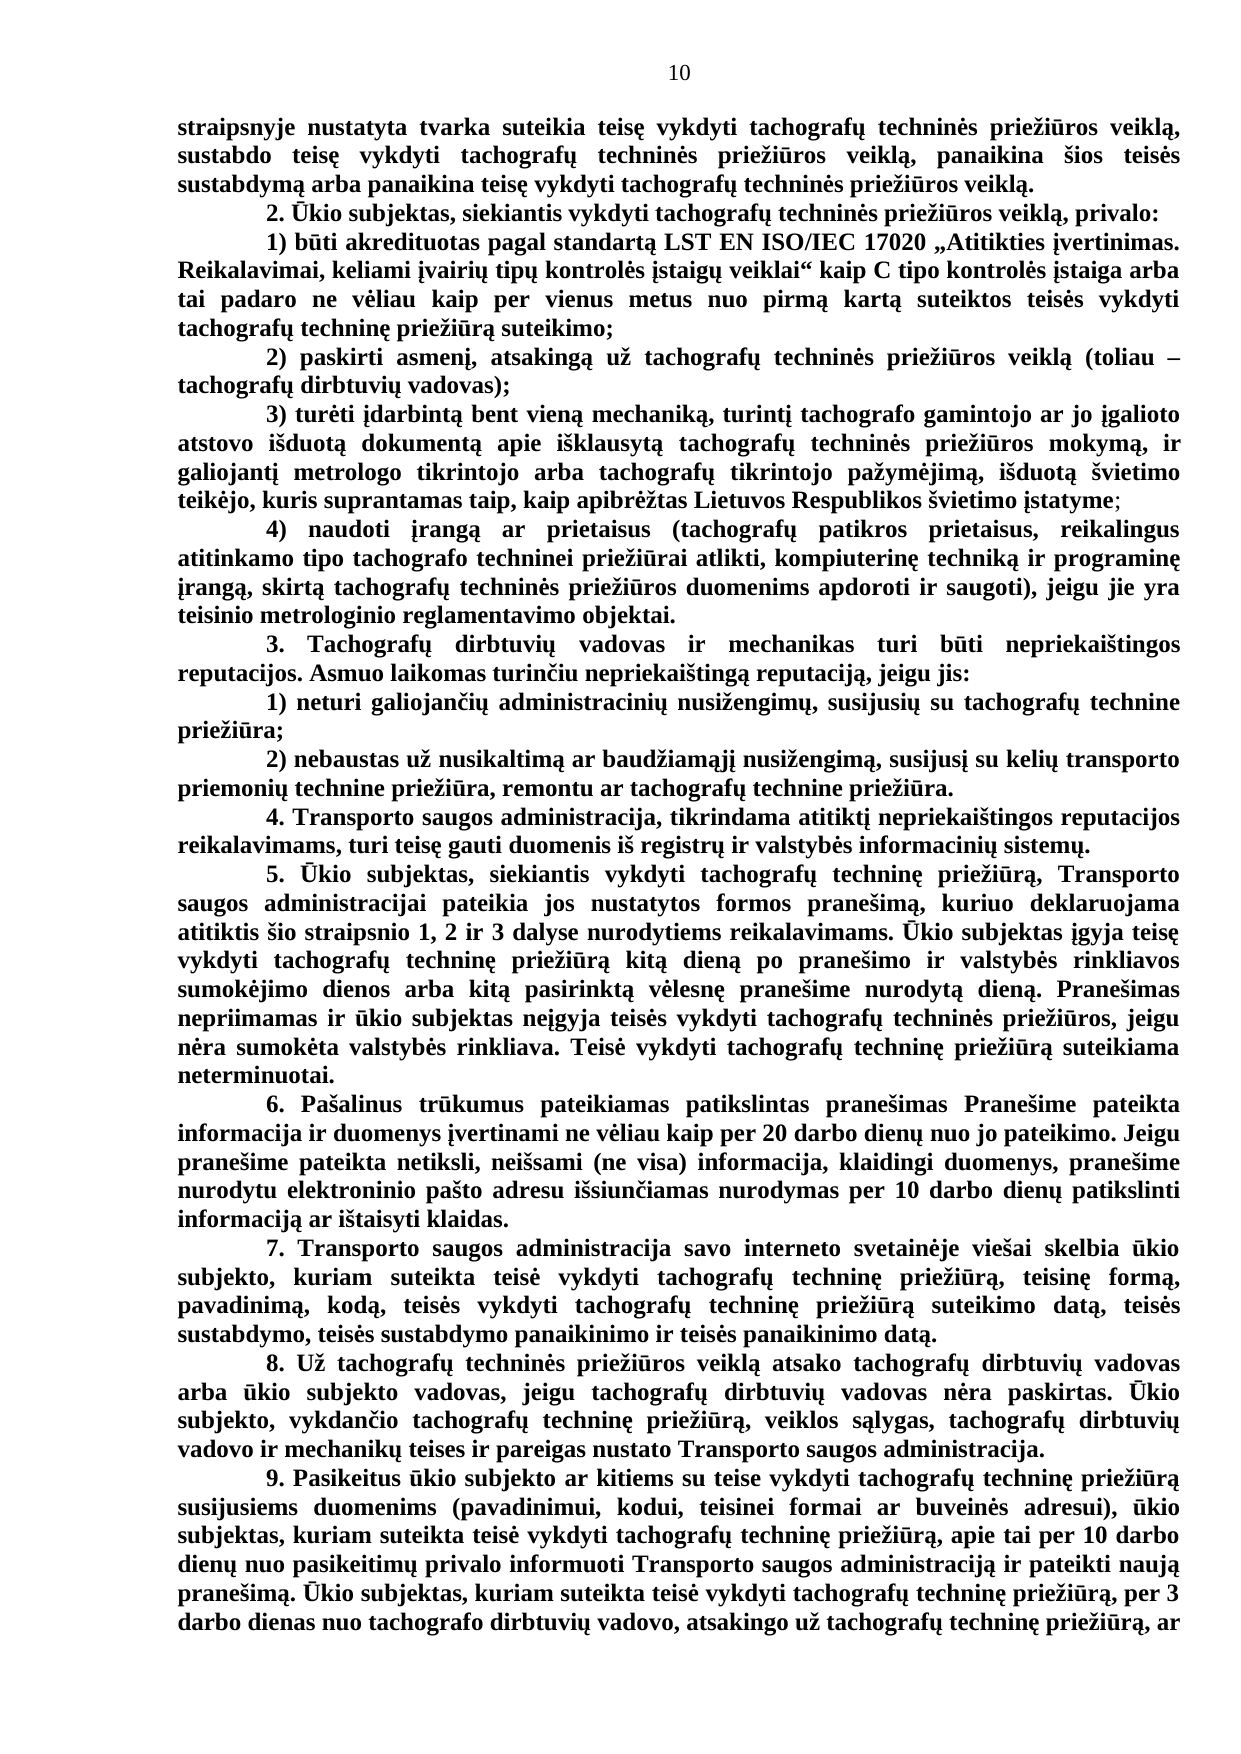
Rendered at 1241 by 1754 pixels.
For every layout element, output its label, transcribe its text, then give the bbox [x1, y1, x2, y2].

text 2. Ūkio subjektas, siekiantis vykdyti tachografų techninės priežiūros veiklą, privalo: [177, 198, 1181, 227]
text 2) nebaustas už nusikaltimą ar baudžiamąjį nusižengimą, susijusį su kelių transporto priemonių technine priežiūra, remontu ar tachografų technine priežiūra. [177, 744, 1181, 802]
text 1) būti akredituotas pagal standartą LST EN ISO/IEC 17020 „Atitikties įvertinimas. Reikalavimai, keliami įvairių tipų kontrolės įstaigų veiklai“ kaip C tipo kontrolės įstaiga arba tai padaro ne vėliau kaip per vienus metus nuo pirmą kartą suteiktos teisės vykdyti tachografų techninę priežiūrą suteikimo; [177, 227, 1181, 342]
text 5. Ūkio subjektas, siekiantis vykdyti tachografų techninę priežiūrą, Transporto saugos administracijai pateikia jos nustatytos formos pranešimą, kuriuo deklaruojama atitiktis šio straipsnio 1, 2 ir 3 dalyse nurodytiems reikalavimams. Ūkio subjektas įgyja teisę vykdyti tachografų techninę priežiūrą kitą dieną po pranešimo ir valstybės rinkliavos sumokėjimo dienos arba kitą pasirinktą vėlesnę pranešime nurodytą dieną. Pranešimas nepriimamas ir ūkio subjektas neįgyja teisės vykdyti tachografų techninės priežiūros, jeigu nėra sumokėta valstybės rinkliava. Teisė vykdyti tachografų techninę priežiūrą suteikiama neterminuotai. [177, 859, 1181, 1089]
text straipsnyje nustatyta tvarka suteikia teisę vykdyti tachografų techninės priežiūros veiklą, sustabdo teisę vykdyti tachografų techninės priežiūros veiklą, panaikina šios teisės sustabdymą arba panaikina teisę vykdyti tachografų techninės priežiūros veiklą. [177, 112, 1181, 198]
text 4) naudoti įrangą ar prietaisus (tachografų patikros prietaisus, reikalingus atitinkamo tipo tachografo techninei priežiūrai atlikti, kompiuterinę techniką ir programinę įrangą, skirtą tachografų techninės priežiūros duomenims apdoroti ir saugoti), jeigu jie yra teisinio metrologinio reglamentavimo objektai. [177, 514, 1181, 629]
text 6. Pašalinus trūkumus pateikiamas patikslintas pranešimas Pranešime pateikta informacija ir duomenys įvertinami ne vėliau kaip per 20 darbo dienų nuo jo pateikimo. Jeigu pranešime pateikta netiksli, neišsami (ne visa) informacija, klaidingi duomenys, pranešime nurodytu elektroninio pašto adresu išsiunčiamas nurodymas per 10 darbo dienų patikslinti informaciją ar ištaisyti klaidas. [177, 1089, 1181, 1233]
text 3) turėti įdarbintą bent vieną mechaniką, turintį tachografo gamintojo ar jo įgalioto atstovo išduotą dokumentą apie išklausytą tachografų techninės priežiūros mokymą, ir galiojantį metrologo tikrintojo arba tachografų tikrintojo pažymėjimą, išduotą švietimo teikėjo, kuris suprantamas taip, kaip apibrėžtas Lietuvos Respublikos švietimo įstatyme; [177, 399, 1181, 514]
text 7. Transporto saugos administracija savo interneto svetainėje viešai skelbia ūkio subjekto, kuriam suteikta teisė vykdyti tachografų techninę priežiūrą, teisinę formą, pavadinimą, kodą, teisės vykdyti tachografų techninę priežiūrą suteikimo datą, teisės sustabdymo, teisės sustabdymo panaikinimo ir teisės panaikinimo datą. [177, 1233, 1181, 1348]
text 2) paskirti asmenį, atsakingą už tachografų techninės priežiūros veiklą (toliau – tachografų dirbtuvių vadovas); [177, 342, 1181, 399]
text 9. Pasikeitus ūkio subjekto ar kitiems su teise vykdyti tachografų techninę priežiūrą susijusiems duomenims (pavadinimui, kodui, teisinei formai ar buveinės adresui), ūkio subjektas, kuriam suteikta teisė vykdyti tachografų techninę priežiūrą, apie tai per 10 darbo dienų nuo pasikeitimų privalo informuoti Transporto saugos administraciją ir pateikti naują pranešimą. Ūkio subjektas, kuriam suteikta teisė vykdyti tachografų techninę priežiūrą, per 3 darbo dienas nuo tachografo dirbtuvių vadovo, atsakingo už tachografų techninę priežiūrą, ar [177, 1463, 1181, 1636]
text 4. Transporto saugos administracija, tikrindama atitiktį nepriekaištingos reputacijos reikalavimams, turi teisę gauti duomenis iš registrų ir valstybės informacinių sistemų. [177, 802, 1181, 859]
text 3. Tachografų dirbtuvių vadovas ir mechanikas turi būti nepriekaištingos reputacijos. Asmuo laikomas turinčiu nepriekaištingą reputaciją, jeigu jis: [177, 629, 1181, 687]
text 1) neturi galiojančių administracinių nusižengimų, susijusių su tachografų technine priežiūra; [177, 687, 1181, 744]
text 8. Už tachografų techninės priežiūros veiklą atsako tachografų dirbtuvių vadovas arba ūkio subjekto vadovas, jeigu tachografų dirbtuvių vadovas nėra paskirtas. Ūkio subjekto, vykdančio tachografų techninę priežiūrą, veiklos sąlygas, tachografų dirbtuvių vadovo ir mechanikų teises ir pareigas nustato Transporto saugos administracija. [177, 1348, 1181, 1463]
